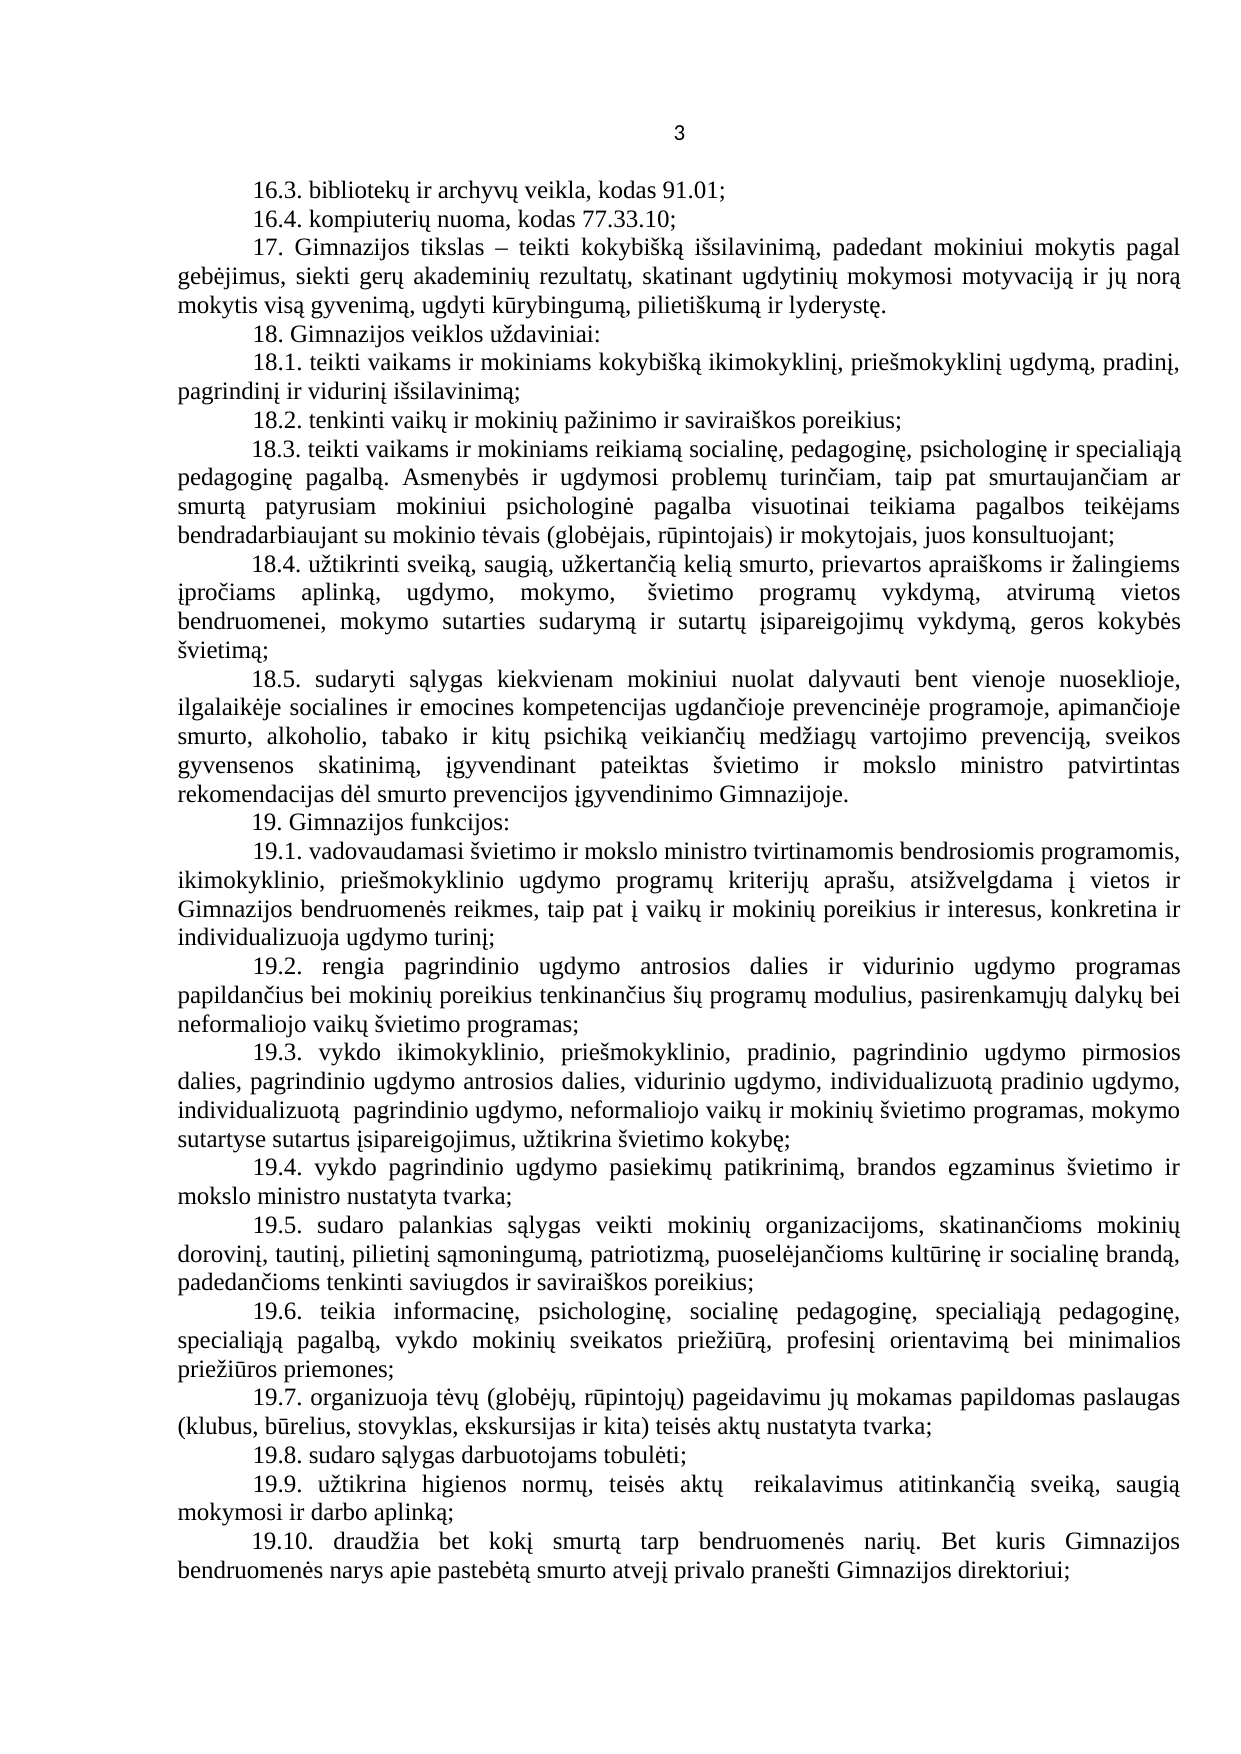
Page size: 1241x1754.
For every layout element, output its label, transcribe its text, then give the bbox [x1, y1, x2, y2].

text 18.3. teikti vaikams ir mokiniams reikiamą socialinę, pedagoginę, psichologinę ir specialiąją pedagoginę pagalbą. Asmenybės ir ugdymosi problemų turinčiam, taip pat smurtaujančiam ar smurtą patyrusiam mokiniui psichologinė pagalba visuotinai teikiama pagalbos teikėjams bendradarbiaujant su mokinio tėvais (globėjais, rūpintojais) ir mokytojais, juos konsultuojant; [177, 434, 1181, 549]
text 18.5. sudaryti sąlygas kiekvienam mokiniui nuolat dalyvauti bent vienoje nuoseklioje, ilgalaikėje socialines ir emocines kompetencijas ugdančioje prevencinėje programoje, apimančioje smurto, alkoholio, tabako ir kitų psichiką veikiančių medžiagų vartojimo prevenciją, sveikos gyvensenos skatinimą, įgyvendinant pateiktas švietimo ir mokslo ministro patvirtintas rekomendacijas dėl smurto prevencijos įgyvendinimo Gimnazijoje. [177, 664, 1181, 807]
text 16.4. kompiuterių nuoma, kodas 77.33.10; [177, 204, 1181, 232]
text 18. Gimnazijos veiklos uždaviniai: [177, 319, 1181, 347]
text 19.8. sudaro sąlygas darbuotojams tobulėti; [177, 1440, 1181, 1469]
text 18.1. teikti vaikams ir mokiniams kokybišką ikimokyklinį, priešmokyklinį ugdymą, pradinį, pagrindinį ir vidurinį išsilavinimą; [177, 347, 1181, 405]
text 19.9. užtikrina higienos normų, teisės aktų reikalavimus atitinkančią sveiką, saugią mokymosi ir darbo aplinką; [177, 1469, 1181, 1526]
text 18.4. užtikrinti sveiką, saugią, užkertančią kelią smurto, prievartos apraiškoms ir žalingiems įpročiams aplinką, ugdymo, mokymo, švietimo programų vykdymą, atvirumą vietos bendruomenei, mokymo sutarties sudarymą ir sutartų įsipareigojimų vykdymą, geros kokybės švietimą; [177, 549, 1181, 664]
text 19.5. sudaro palankias sąlygas veikti mokinių organizacijoms, skatinančioms mokinių dorovinį, tautinį, pilietinį sąmoningumą, patriotizmą, puoselėjančioms kultūrinę ir socialinę brandą, padedančioms tenkinti saviugdos ir saviraiškos poreikius; [177, 1210, 1181, 1296]
text 19.7. organizuoja tėvų (globėjų, rūpintojų) pageidavimu jų mokamas papildomas paslaugas (klubus, būrelius, stovyklas, ekskursijas ir kita) teisės aktų nustatyta tvarka; [177, 1382, 1181, 1440]
text 16.3. bibliotekų ir archyvų veikla, kodas 91.01; [177, 175, 1181, 204]
text 19.1. vadovaudamasi švietimo ir mokslo ministro tvirtinamomis bendrosiomis programomis, ikimokyklinio, priešmokyklinio ugdymo programų kriterijų aprašu, atsižvelgdama į vietos ir Gimnazijos bendruomenės reikmes, taip pat į vaikų ir mokinių poreikius ir interesus, konkretina ir individualizuoja ugdymo turinį; [177, 836, 1181, 951]
text 19. Gimnazijos funkcijos: [177, 807, 1181, 836]
text 18.2. tenkinti vaikų ir mokinių pažinimo ir saviraiškos poreikius; [177, 405, 1181, 434]
text 19.4. vykdo pagrindinio ugdymo pasiekimų patikrinimą, brandos egzaminus švietimo ir mokslo ministro nustatyta tvarka; [177, 1152, 1181, 1210]
text 19.3. vykdo ikimokyklinio, priešmokyklinio, pradinio, pagrindinio ugdymo pirmosios dalies, pagrindinio ugdymo antrosios dalies, vidurinio ugdymo, individualizuotą pradinio ugdymo, individualizuotą pagrindinio ugdymo, neformaliojo vaikų ir mokinių švietimo programas, mokymo sutartyse sutartus įsipareigojimus, užtikrina švietimo kokybę; [177, 1037, 1181, 1152]
text 19.2. rengia pagrindinio ugdymo antrosios dalies ir vidurinio ugdymo programas papildančius bei mokinių poreikius tenkinančius šių programų modulius, pasirenkamųjų dalykų bei neformaliojo vaikų švietimo programas; [177, 951, 1181, 1037]
text 17. Gimnazijos tikslas – teikti kokybišką išsilavinimą, padedant mokiniui mokytis pagal gebėjimus, siekti gerų akademinių rezultatų, skatinant ugdytinių mokymosi motyvaciją ir jų norą mokytis visą gyvenimą, ugdyti kūrybingumą, pilietiškumą ir lyderystę. [177, 232, 1181, 319]
text 19.10. draudžia bet kokį smurtą tarp bendruomenės narių. Bet kuris Gimnazijos bendruomenės narys apie pastebėtą smurto atvejį privalo pranešti Gimnazijos direktoriui; [177, 1526, 1181, 1584]
text 19.6. teikia informacinę, psichologinę, socialinę pedagoginę, specialiąją pedagoginę, specialiąją pagalbą, vykdo mokinių sveikatos priežiūrą, profesinį orientavimą bei minimalios priežiūros priemones; [177, 1296, 1181, 1382]
